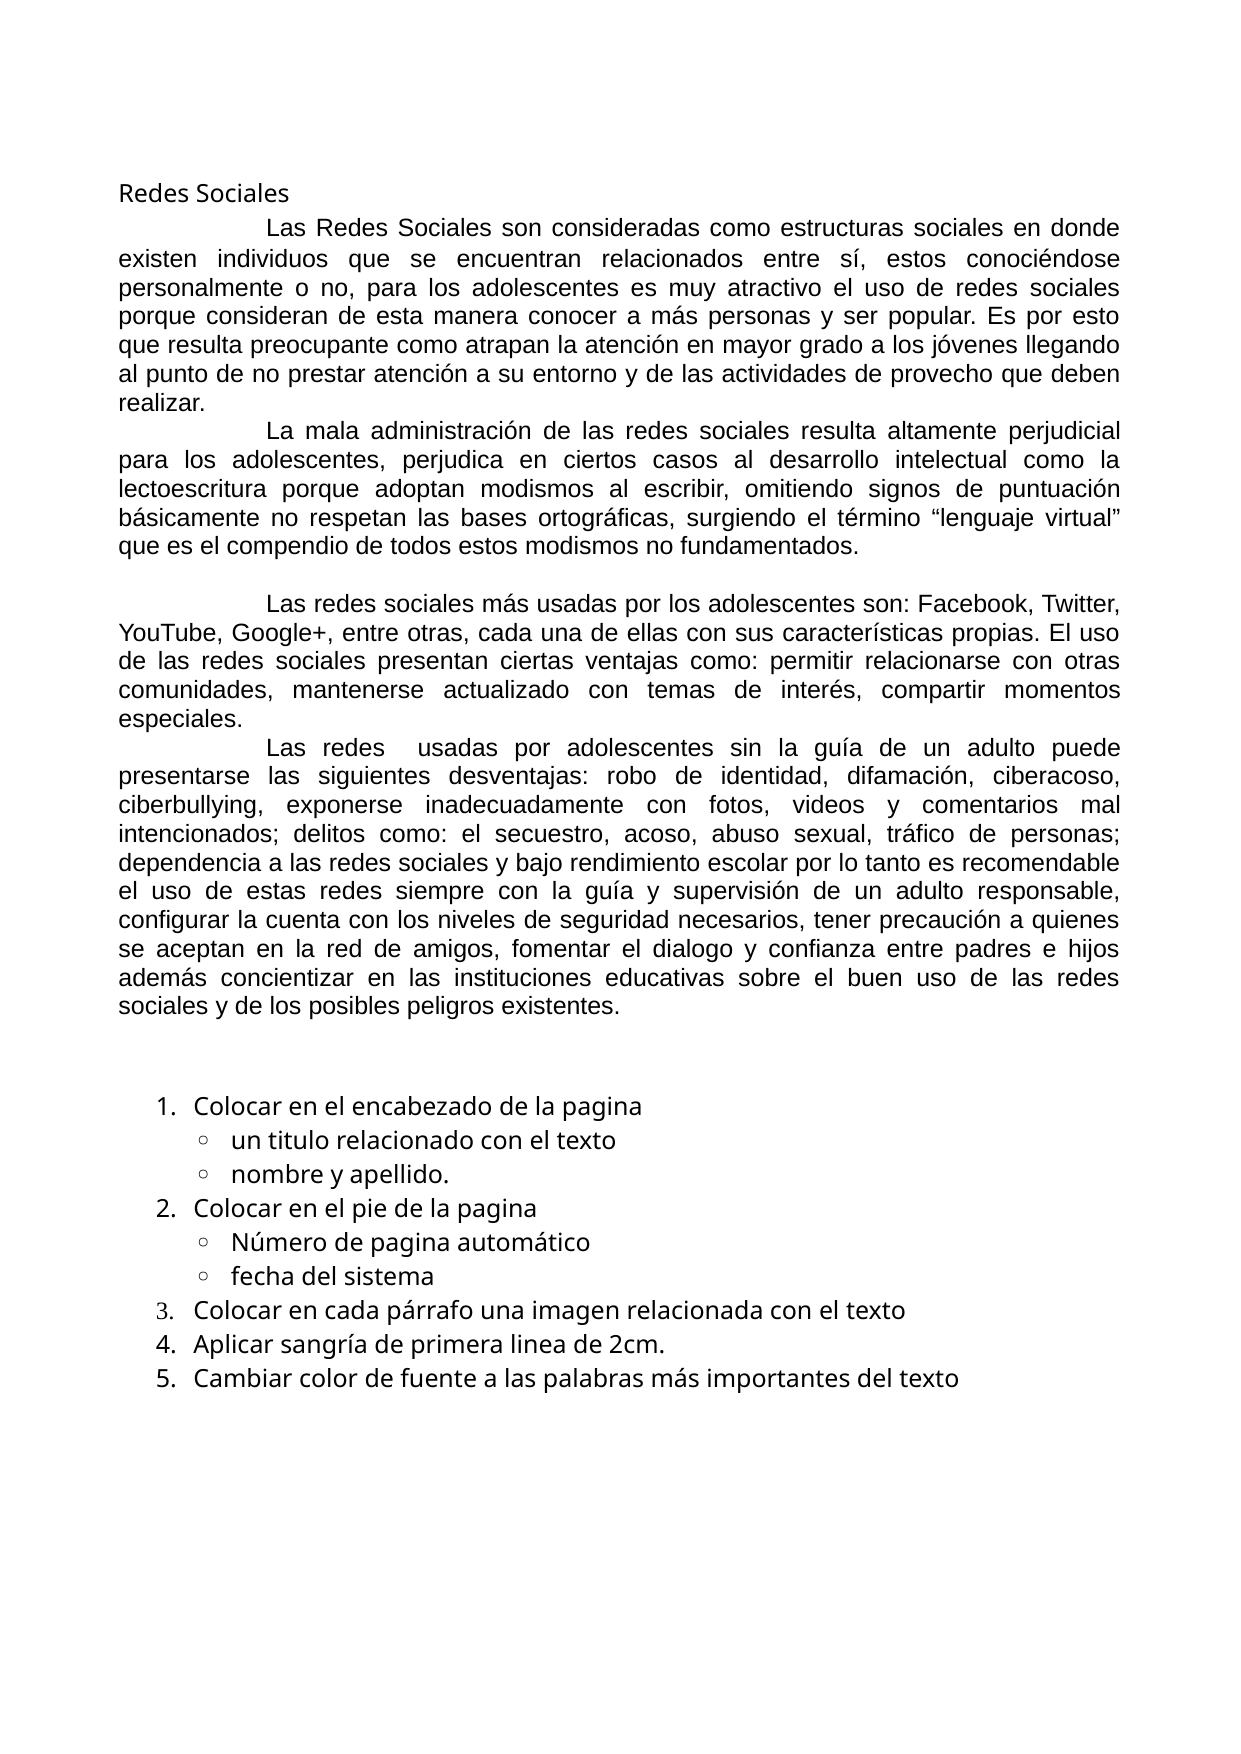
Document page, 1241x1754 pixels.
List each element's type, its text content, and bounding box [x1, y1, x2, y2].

text Las Redes Sociales son consideradas como estructuras sociales en donde existen individuos que se encuentran relacionados entre sí, estos conociéndose personalmente o no, para los adolescentes es muy atractivo el uso de redes sociales porque consideran de esta manera conocer a más personas y ser popular. Es por esto que resulta preocupante como atrapan la atención en mayor grado a los jóvenes llegando al punto de no prestar atención a su entorno y de las actividades de provecho que deben realizar. [118, 210, 1122, 416]
text Redes Sociales [118, 176, 1122, 210]
list nombre y apellido. [193, 1156, 1122, 1190]
list un titulo relacionado con el texto [193, 1122, 1122, 1156]
list Cambiar color de fuente a las palabras más importantes del texto [156, 1361, 1122, 1395]
list Colocar en el encabezado de la pagina [156, 1088, 1122, 1122]
list Colocar en cada párrafo una imagen relacionada con el texto [156, 1293, 1122, 1327]
list Aplicar sangría de primera linea de 2cm. [156, 1327, 1122, 1361]
text La mala administración de las redes sociales resulta altamente perjudicial para los adolescentes, perjudica en ciertos casos al desarrollo intelectual como la lectoescritura porque adoptan modismos al escribir, omitiendo signos de puntuación básicamente no respetan las bases ortográficas, surgiendo el término “lenguaje virtual” que es el compendio de todos estos modismos no fundamentados. [118, 416, 1122, 560]
text Las redes sociales más usadas por los adolescentes son: Facebook, Twitter, YouTube, Google+, entre otras, cada una de ellas con sus características propias. El uso de las redes sociales presentan ciertas ventajas como: permitir relacionarse con otras comunidades, mantenerse actualizado con temas de interés, compartir momentos especiales. [118, 589, 1122, 733]
list fecha del sistema [193, 1258, 1122, 1293]
list Número de pagina automático [193, 1224, 1122, 1258]
list Colocar en el pie de la pagina [156, 1190, 1122, 1224]
text Las redes usadas por adolescentes sin la guía de un adulto puede presentarse las siguientes desventajas: robo de identidad, difamación, ciberacoso, ciberbullying, exponerse inadecuadamente con fotos, videos y comentarios mal intencionados; delitos como: el secuestro, acoso, abuso sexual, tráfico de personas; dependencia a las redes sociales y bajo rendimiento escolar por lo tanto es recomendable el uso de estas redes siempre con la guía y supervisión de un adulto responsable, configurar la cuenta con los niveles de seguridad necesarios, tener precaución a quienes se aceptan en la red de amigos, fomentar el dialogo y confianza entre padres e hijos además concientizar en las instituciones educativas sobre el buen uso de las redes sociales y de los posibles peligros existentes. [118, 733, 1122, 1020]
